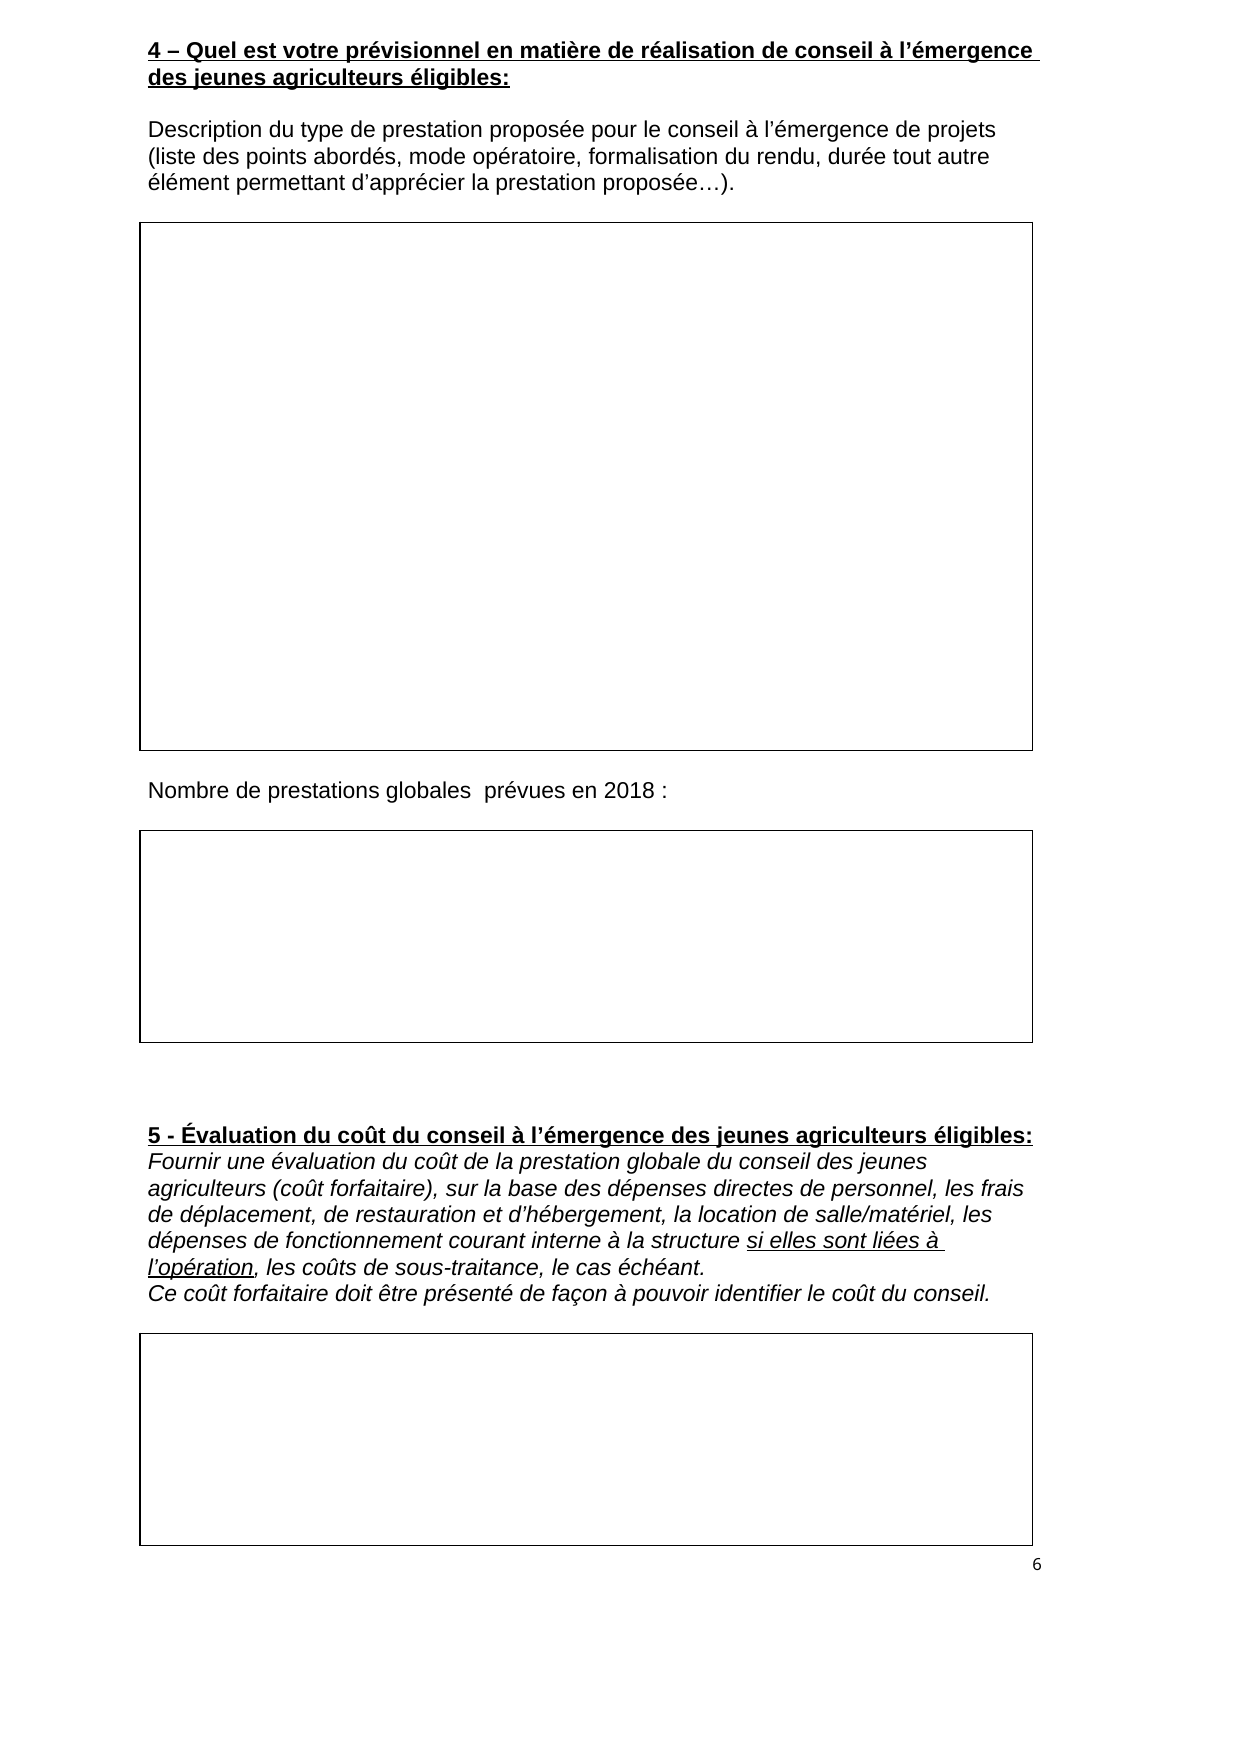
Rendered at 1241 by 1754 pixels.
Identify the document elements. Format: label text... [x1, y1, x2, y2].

text Ce coût forfaitaire doit être présenté de façon à pouvoir identifier le coût du conseil. [148, 1280, 1042, 1306]
table_header [141, 223, 1032, 750]
text Nombre de prestations globales prévues en 2018 : [148, 777, 1042, 803]
text Fournir une évaluation du coût de la prestation globale du conseil des jeunes agriculteurs (coût forfaitaire), sur la base des dépenses directes de personnel, les frais de déplacement, de restauration et d’hébergement, la location de salle/matériel, les dépenses de fonctionnement courant interne à la structure si elles sont liées à l’opération, les coûts de sous-traitance, le cas échéant. [148, 1148, 1042, 1280]
table_header [141, 1334, 1032, 1544]
table_header [141, 831, 1032, 1042]
text Description du type de prestation proposée pour le conseil à l’émergence de projets (liste des points abordés, mode opératoire, formalisation du rendu, durée tout autre élément permettant d’apprécier la prestation proposée…). [148, 116, 1042, 195]
text 5 - Évaluation du coût du conseil à l’émergence des jeunes agriculteurs éligibles: [148, 1122, 1042, 1148]
text 4 – Quel est votre prévisionnel en matière de réalisation de conseil à l’émergence des jeunes agriculteurs éligibles: [148, 37, 1042, 90]
